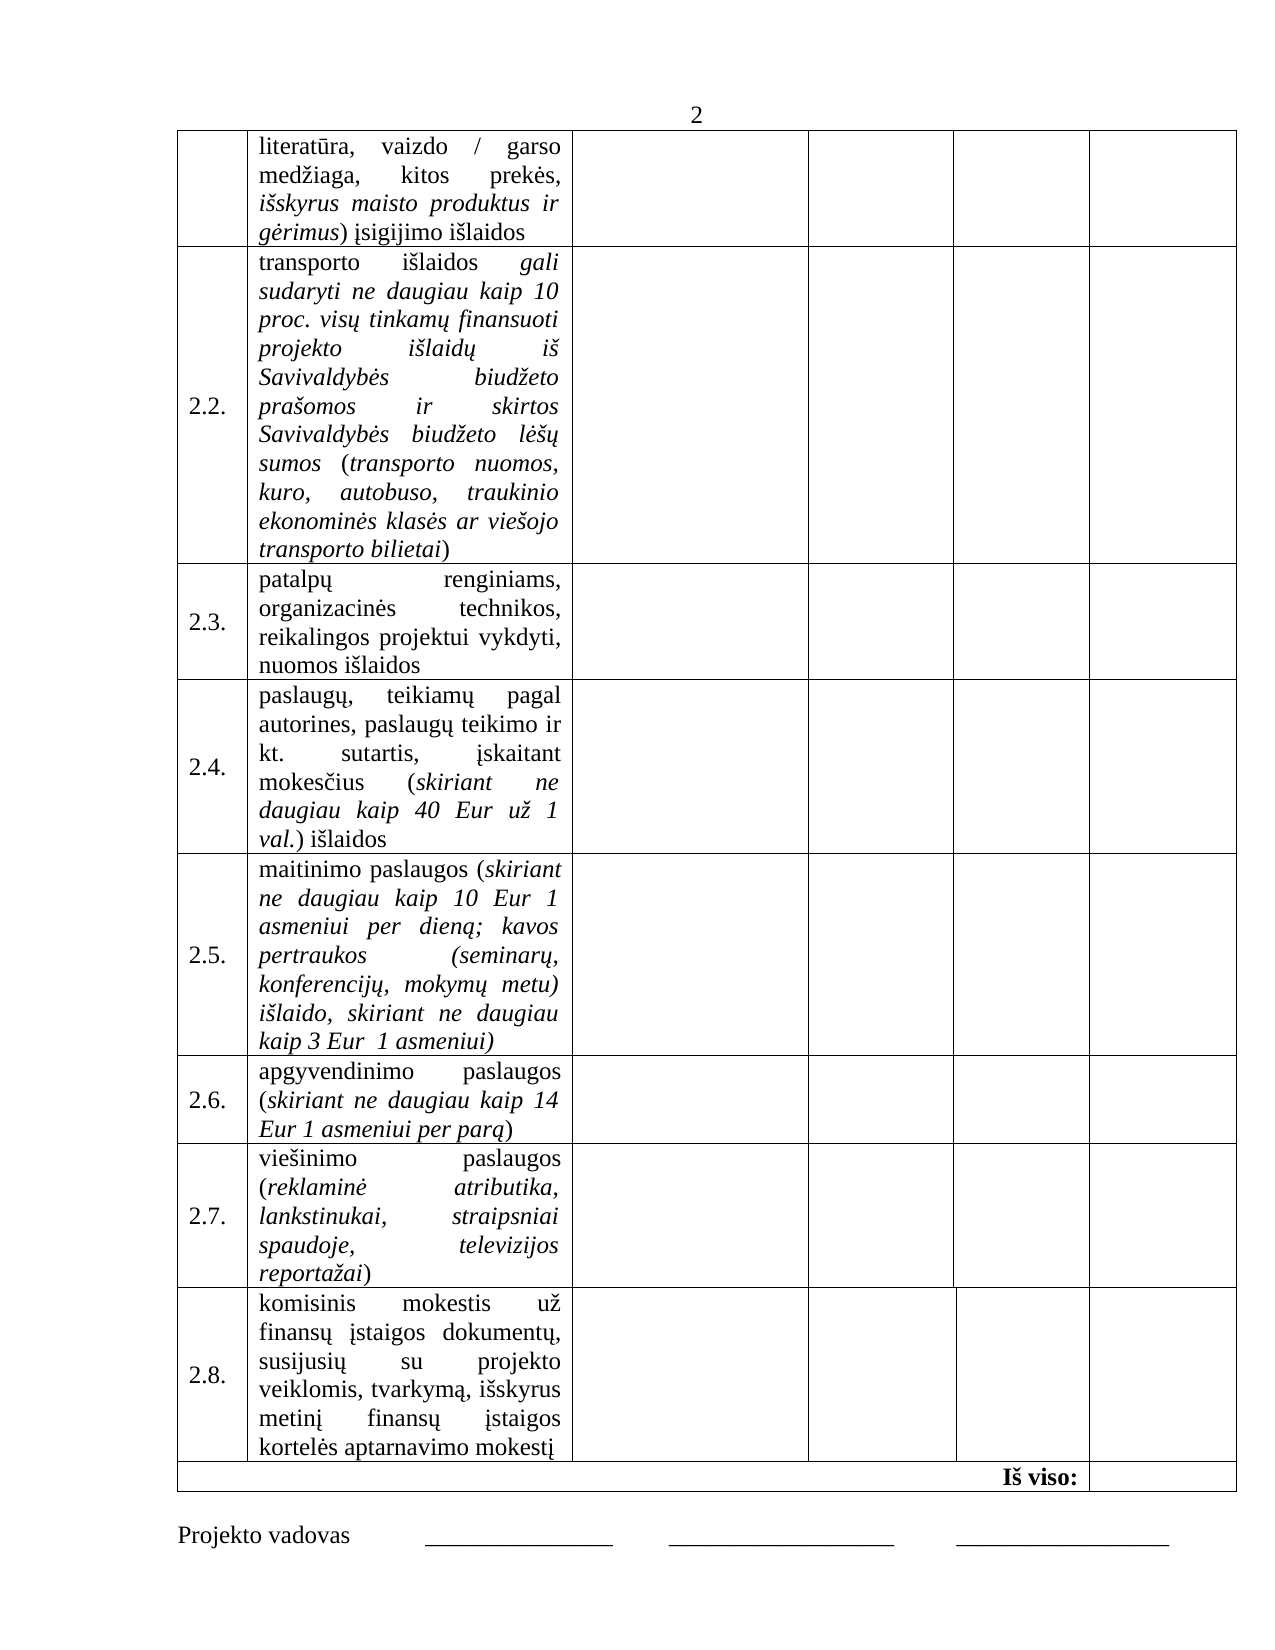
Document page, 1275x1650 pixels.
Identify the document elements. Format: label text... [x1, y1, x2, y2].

table_cell [809, 1056, 953, 1142]
table_cell [954, 564, 1089, 679]
table_cell [573, 247, 808, 563]
table_cell 2.3. [178, 564, 247, 679]
table_cell [954, 247, 1089, 563]
table_cell [573, 1144, 808, 1287]
table_cell [954, 854, 1089, 1055]
table_cell Iš viso: [178, 1462, 1089, 1491]
text Projekto vadovas _______________ __________________ _________________ [177, 1520, 1216, 1549]
table_cell [954, 1056, 1089, 1142]
table_cell 2.6. [178, 1056, 247, 1142]
table_cell [573, 131, 808, 246]
table_cell [809, 680, 953, 853]
table_cell literatūra, vaizdo / garso medžiaga, kitos prekės, išskyrus maisto produktus ir gėrimus) įsigijimo išlaidos [248, 131, 572, 246]
table_cell [954, 680, 1089, 853]
table_cell [1090, 131, 1236, 246]
table_cell 2.7. [178, 1144, 247, 1287]
table_cell [809, 131, 953, 246]
table_cell [1090, 1144, 1236, 1287]
table_cell [1090, 1288, 1236, 1461]
table_cell [573, 1056, 808, 1142]
table_cell 2.2. [178, 247, 247, 563]
table_cell [573, 564, 808, 679]
table_cell [809, 564, 953, 679]
table_cell [178, 131, 247, 246]
table_cell [1090, 564, 1236, 679]
table_cell 2.4. [178, 680, 247, 853]
table_cell 2.5. [178, 854, 247, 1055]
table_cell [1090, 1056, 1236, 1142]
table_cell [954, 1144, 1089, 1287]
table_cell apgyvendinimo paslaugos (skiriant ne daugiau kaip 14 Eur 1 asmeniui per parą) [248, 1056, 572, 1142]
table_cell [1090, 680, 1236, 853]
table_cell [809, 854, 953, 1055]
table_cell [573, 1288, 808, 1461]
table_cell [573, 680, 808, 853]
table_cell [1090, 247, 1236, 563]
table_cell [809, 1144, 953, 1287]
table_cell transporto išlaidos gali sudaryti ne daugiau kaip 10 proc. visų tinkamų finansuoti projekto išlaidų iš Savivaldybės biudžeto prašomos ir skirtos Savivaldybės biudžeto lėšų sumos (transporto nuomos, kuro, autobuso, traukinio ekonominės klasės ar viešojo transporto bilietai) [248, 247, 572, 563]
table_cell [1090, 1462, 1236, 1491]
table_cell [954, 131, 1089, 246]
table_cell [809, 1288, 956, 1461]
table_cell [1090, 854, 1236, 1055]
table_cell maitinimo paslaugos (skiriant ne daugiau kaip 10 Eur 1 asmeniui per dieną; kavos pertraukos (seminarų, konferencijų, mokymų metu) išlaido, skiriant ne daugiau kaip 3 Eur 1 asmeniui) [248, 854, 572, 1055]
table_cell [957, 1288, 1089, 1461]
table_cell paslaugų, teikiamų pagal autorines, paslaugų teikimo ir kt. sutartis, įskaitant mokesčius (skiriant ne daugiau kaip 40 Eur už 1 val.) išlaidos [248, 680, 572, 853]
table_cell komisinis mokestis už finansų įstaigos dokumentų, susijusių su projekto veiklomis, tvarkymą, išskyrus metinį finansų įstaigos kortelės aptarnavimo mokestį [248, 1288, 572, 1461]
table_cell 2.8. [178, 1288, 247, 1461]
table_cell patalpų renginiams, organizacinės technikos, reikalingos projektui vykdyti, nuomos išlaidos [248, 564, 572, 679]
table_cell [573, 854, 808, 1055]
table_cell [809, 247, 953, 563]
table_cell viešinimo paslaugos (reklaminė atributika, lankstinukai, straipsniai spaudoje, televizijos reportažai) [248, 1144, 572, 1287]
